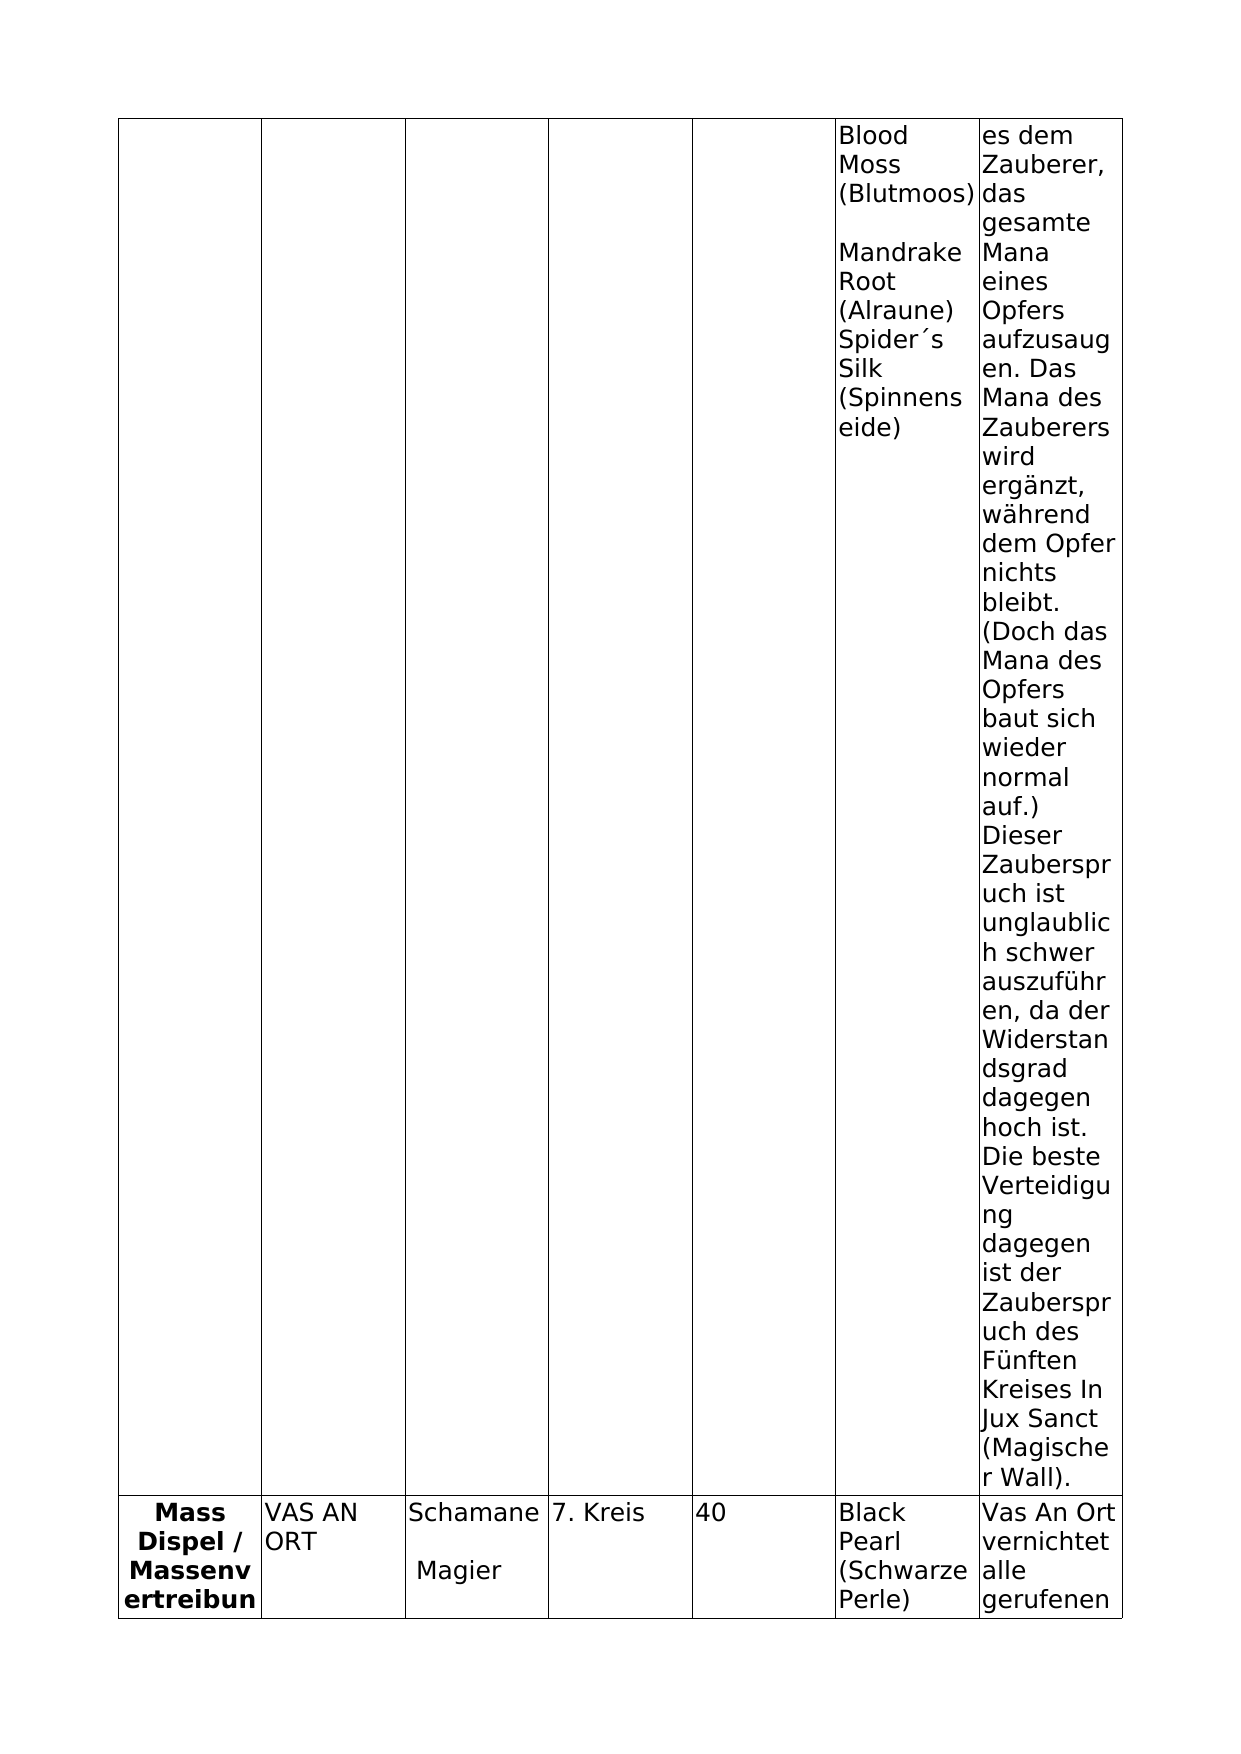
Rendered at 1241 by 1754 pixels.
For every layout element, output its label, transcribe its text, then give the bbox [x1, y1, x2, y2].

table_cell 7. Kreis [549, 1496, 692, 1617]
table_cell [119, 119, 261, 1495]
table_cell [549, 119, 692, 1495]
table_cell Mass Dispel / Massenvertreibun [119, 1496, 261, 1617]
table_cell [406, 119, 548, 1495]
table_cell Schamane Magier [406, 1496, 548, 1617]
table_cell 40 [693, 1496, 835, 1617]
table_cell VAS AN ORT [262, 1496, 405, 1617]
table_cell Vas An Ort vernichtet alle gerufenen [980, 1496, 1122, 1617]
table_cell es dem Zauberer, das gesamte Mana eines Opfers aufzusaugen. Das Mana des Zauberers wird ergänzt, während dem Opfer nichts bleibt. (Doch das Mana des Opfers baut sich wieder normal auf.) Dieser Zauberspruch ist unglaublich schwer auszuführen, da der Widerstandsgrad dagegen hoch ist. Die beste Verteidigung dagegen ist der Zauberspruch des Fünften Kreises In Jux Sanct (Magischer Wall). [980, 119, 1122, 1495]
table_cell Black Pearl (Schwarze Perle) [836, 1496, 979, 1617]
table_cell [262, 119, 405, 1495]
table_cell [693, 119, 835, 1495]
table_cell Blood Moss (Blutmoos) Mandrake Root (Alraune) Spider´s Silk (Spinnenseide) [836, 119, 979, 1495]
